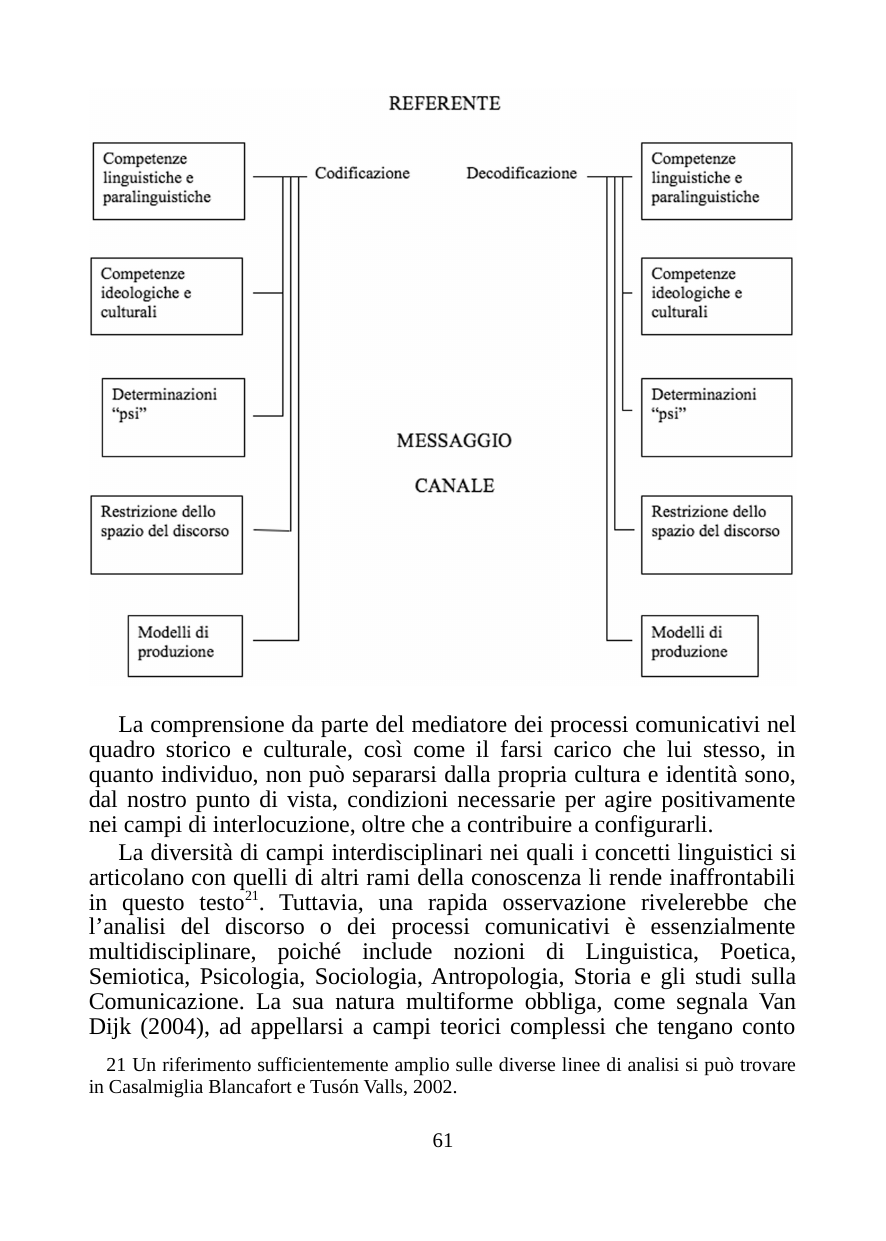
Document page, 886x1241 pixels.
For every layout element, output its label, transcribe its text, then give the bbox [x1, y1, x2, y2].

text La comprensione da parte del mediatore dei processi comunicativi nel quadro storico e culturale, così come il farsi carico che lui stesso, in quanto individuo, non può separarsi dalla propria cultura e identità sono, dal nostro punto di vista, condizioni necessarie per agire positivamente nei campi di interlocuzione, oltre che a contribuire a configurarli. [88, 711, 797, 838]
text La diversità di campi interdisciplinari nei quali i concetti linguistici si articolano con quelli di altri rami della conoscenza li rende inaffrontabili in questo testo. Tuttavia, una rapida osservazione rivelerebbe che l’analisi del discorso o dei processi comunicativi è essenzialmente multidisciplinare, poiché include nozioni di Linguistica, Poetica, Semiotica, Psicologia, Sociologia, Antropologia, Storia e gli studi sulla Comunicazione. La sua natura multiforme obbliga, come segnala Van Dijk (2004), ad appellarsi a campi teorici complessi che tengano conto [88, 838, 797, 1039]
picture [88, 88, 798, 686]
text Un riferimento sufficientemente amplio sulle diverse linee di analisi si può trovare in Casalmiglia Blancafort e Tusón Valls, 2002. [88, 1052, 797, 1098]
